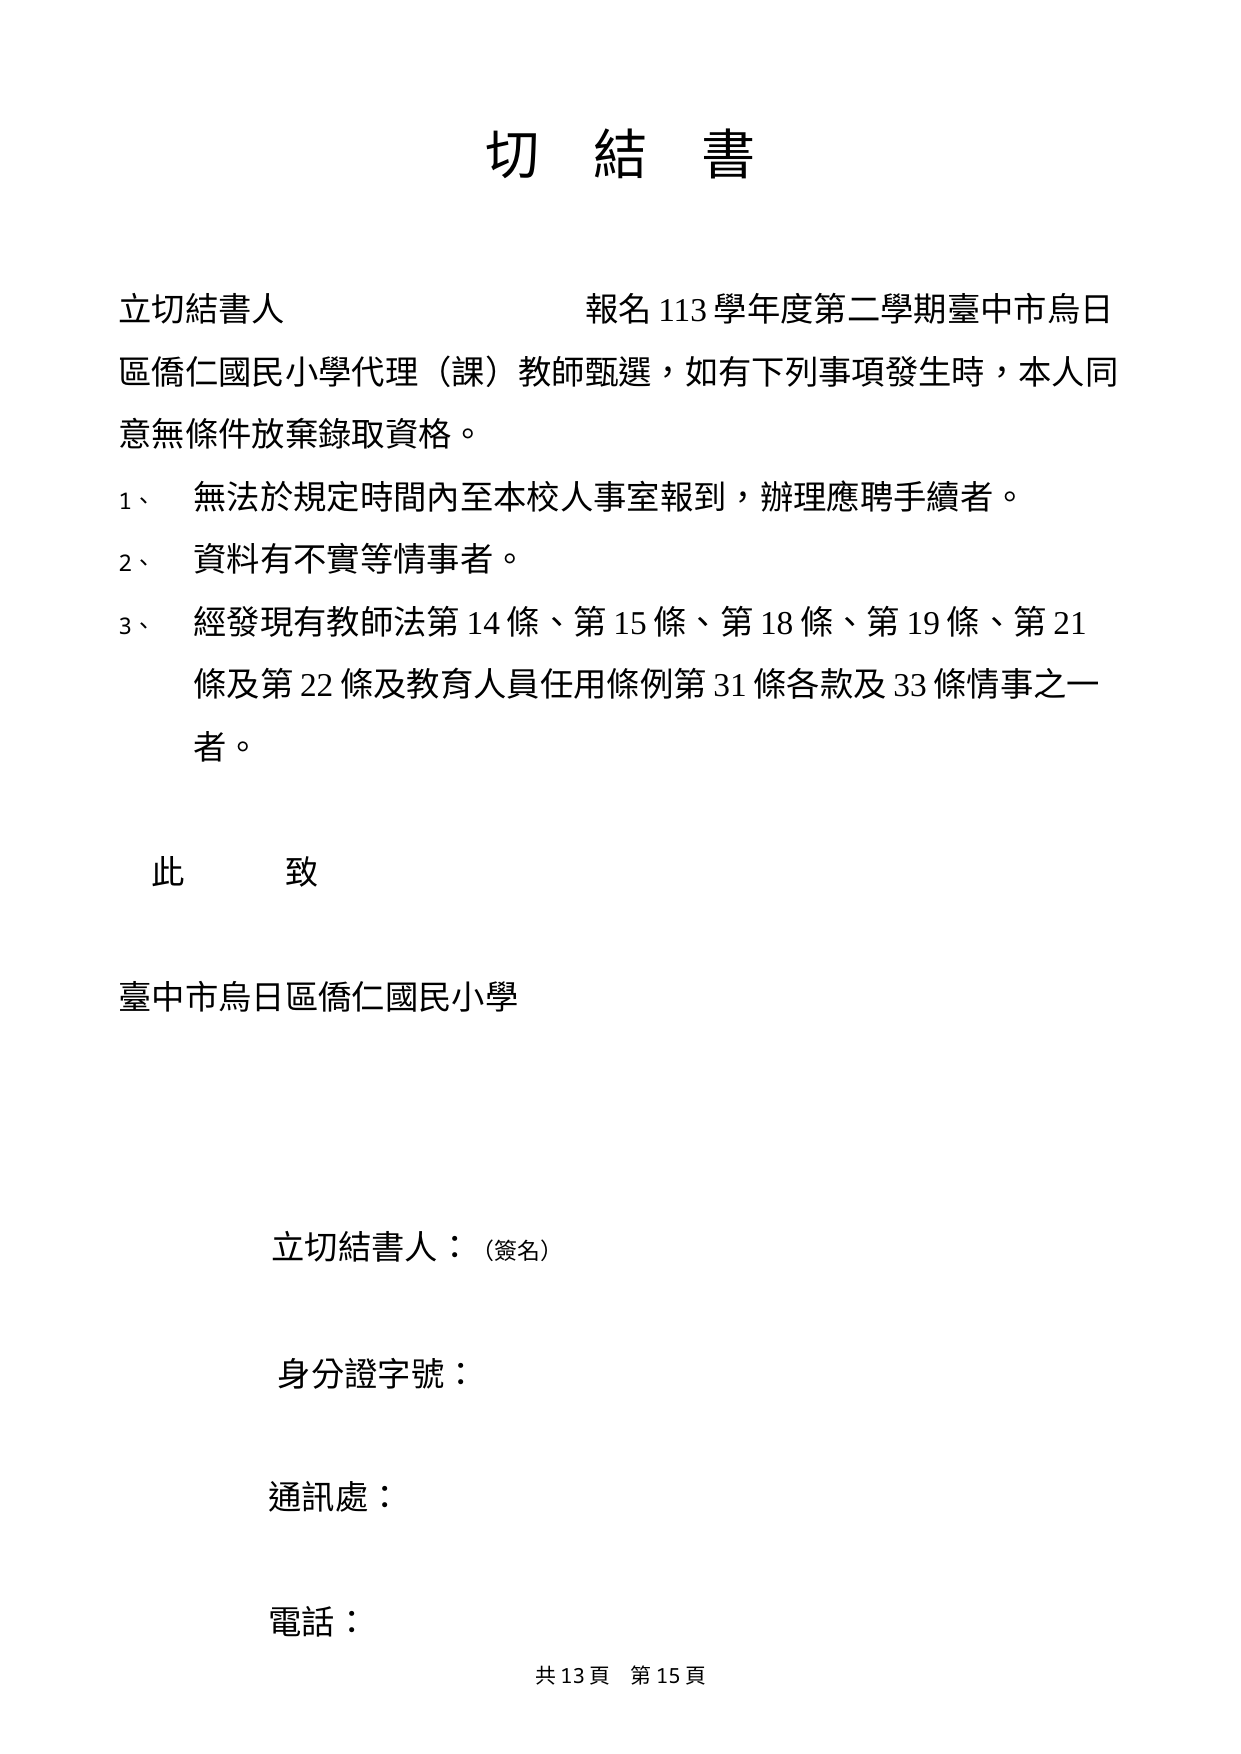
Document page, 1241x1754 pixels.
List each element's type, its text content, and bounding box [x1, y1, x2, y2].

text 通訊處： [118, 1453, 1122, 1516]
text 立切結書人 報名113學年度第二學期臺中市烏日區僑仁國民小學代理（課）教師甄選，如有下列事項發生時，本人同意無條件放棄錄取資格。 [118, 266, 1122, 453]
text 立切結書人：（簽名） [118, 1203, 1122, 1266]
list 資料有不實等情事者。 [118, 516, 1122, 578]
text 電話： [118, 1578, 1122, 1641]
text 切 結 書 [118, 78, 1122, 203]
text 身分證字號： [118, 1328, 1122, 1391]
list 經發現有教師法第14條、第15條、第18條、第19條、第21條及第22條及教育人員任用條例第31條各款及33條情事之一者。 [118, 578, 1122, 766]
list 無法於規定時間內至本校人事室報到，辦理應聘手續者。 [118, 453, 1122, 516]
text 臺中市烏日區僑仁國民小學 [118, 953, 1122, 1016]
text 此 致 [118, 828, 1122, 891]
